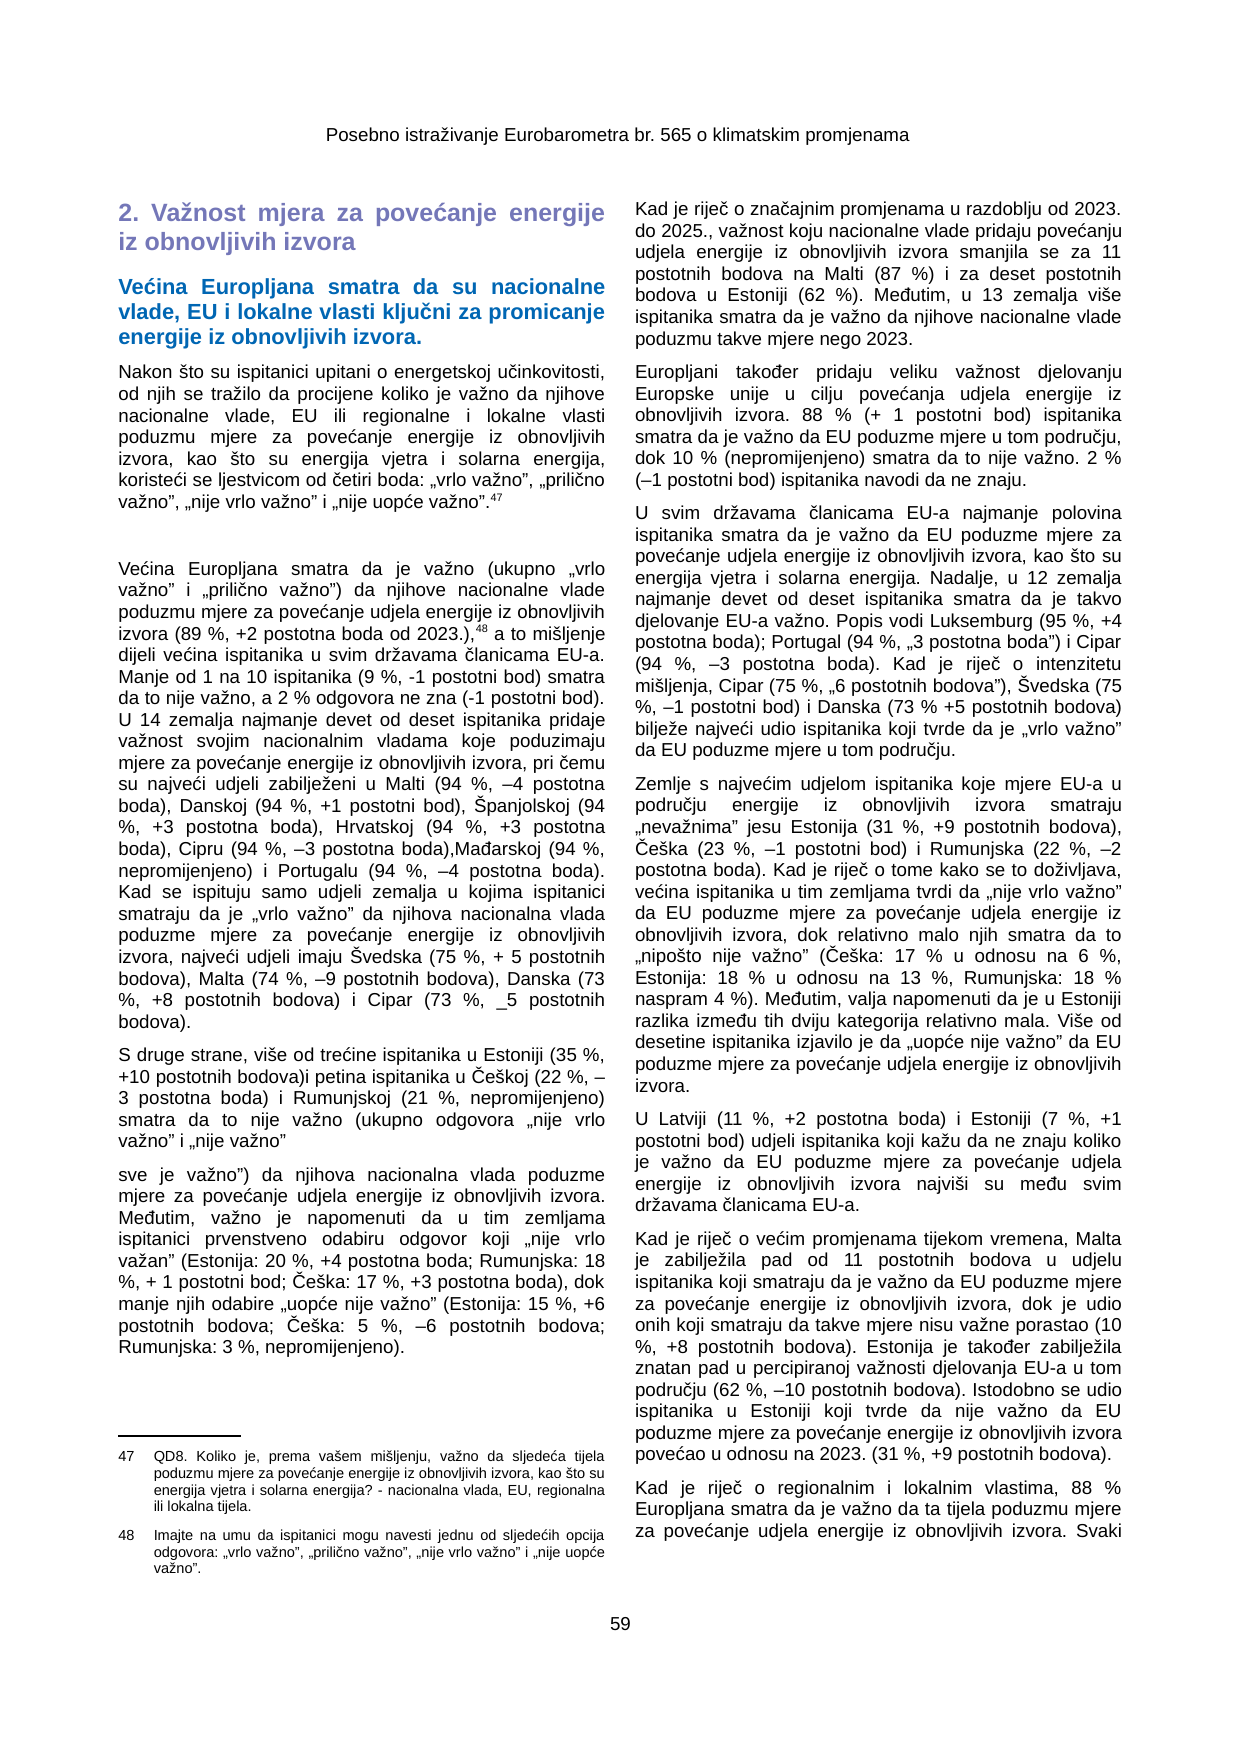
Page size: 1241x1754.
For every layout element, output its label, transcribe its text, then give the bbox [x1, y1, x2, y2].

text U Latviji (11 %, +2 postotna boda) i Estoniji (7 %, +1 postotni bod) udjeli ispitanika koji kažu da ne znaju koliko je važno da EU poduzme mjere za povećanje udjela energije iz obnovljivih izvora najviši su među svim državama članicama EU-a. [635, 1108, 1122, 1216]
text QD8. Koliko je, prema vašem mišljenju, važno da sljedeća tijela poduzmu mjere za povećanje energije iz obnovljivih izvora, kao što su energija vjetra i solarna energija? - nacionalna vlada, EU, regionalna ili lokalna tijela. [118, 1448, 605, 1515]
text Kad je riječ o značajnim promjenama u razdoblju od 2023. do 2025., važnost koju nacionalne vlade pridaju povećanju udjela energije iz obnovljivih izvora smanjila se za 11 postotnih bodova na Malti (87 %) i za deset postotnih bodova u Estoniji (62 %). Međutim, u 13 zemalja više ispitanika smatra da je važno da njihove nacionalne vlade poduzmu takve mjere nego 2023. [635, 198, 1122, 349]
text Većina Europljana smatra da je važno (ukupno „vrlo važno” i „prilično važno”) da njihove nacionalne vlade poduzmu mjere za povećanje udjela energije iz obnovljivih izvora (89 %, +2 postotna boda od 2023.), a to mišljenje dijeli većina ispitanika u svim državama članicama EU-a. Manje od 1 na 10 ispitanika (9 %, -1 postotni bod) smatra da to nije važno, a 2 % odgovora ne zna (-1 postotni bod). U 14 zemalja najmanje devet od deset ispitanika pridaje važnost svojim nacionalnim vladama koje poduzimaju mjere za povećanje energije iz obnovljivih izvora, pri čemu su najveći udjeli zabilježeni u Malti (94 %, –4 postotna boda), Danskoj (94 %, +1 postotni bod), Španjolskoj (94 %, +3 postotna boda), Hrvatskoj (94 %, +3 postotna boda), Cipru (94 %, –3 postotna boda),Mađarskoj (94 %, nepromijenjeno) i Portugalu (94 %, –4 postotna boda). Kad se ispituju samo udjeli zemalja u kojima ispitanici smatraju da je „vrlo važno” da njihova nacionalna vlada poduzme mjere za povećanje energije iz obnovljivih izvora, najveći udjeli imaju Švedska (75 %, + 5 postotnih bodova), Malta (74 %, –9 postotnih bodova), Danska (73 %, +8 postotnih bodova) i Cipar (73 %, _5 postotnih bodova). [118, 558, 605, 1032]
text Kad je riječ o regionalnim i lokalnim vlastima, 88 % Europljana smatra da je važno da ta tijela poduzmu mjere za povećanje udjela energije iz obnovljivih izvora. Svaki [635, 1477, 1122, 1541]
text Europljani također pridaju veliku važnost djelovanju Europske unije u cilju povećanja udjela energije iz obnovljivih izvora. 88 % (+ 1 postotni bod) ispitanika smatra da je važno da EU poduzme mjere u tom području, dok 10 % (nepromijenjeno) smatra da to nije važno. 2 % (–1 postotni bod) ispitanika navodi da ne znaju. [635, 361, 1122, 490]
text Imajte na umu da ispitanici mogu navesti jednu od sljedećih opcija odgovora: „vrlo važno”, „prilično važno”, „nije vrlo važno” i „nije uopće važno”. [118, 1527, 605, 1577]
text U svim državama članicama EU-a najmanje polovina ispitanika smatra da je važno da EU poduzme mjere za povećanje udjela energije iz obnovljivih izvora, kao što su energija vjetra i solarna energija. Nadalje, u 12 zemalja najmanje devet od deset ispitanika smatra da je takvo djelovanje EU-a važno. Popis vodi Luksemburg (95 %, +4 postotna boda); Portugal (94 %, „3 postotna boda”) i Cipar (94 %, –3 postotna boda). Kad je riječ o intenzitetu mišljenja, Cipar (75 %, „6 postotnih bodova”), Švedska (75 %, –1 postotni bod) i Danska (73 % +5 postotnih bodova) bilježe najveći udio ispitanika koji tvrde da je „vrlo važno” da EU poduzme mjere u tom području. [635, 502, 1122, 761]
text S druge strane, više od trećine ispitanika u Estoniji (35 %, +10 postotnih bodova)i petina ispitanika u Češkoj (22 %, –3 postotna boda) i Rumunjskoj (21 %, nepromijenjeno) smatra da to nije važno (ukupno odgovora „nije vrlo važno” i „nije važno” [118, 1044, 605, 1152]
text Kad je riječ o većim promjenama tijekom vremena, Malta je zabilježila pad od 11 postotnih bodova u udjelu ispitanika koji smatraju da je važno da EU poduzme mjere za povećanje energije iz obnovljivih izvora, dok je udio onih koji smatraju da takve mjere nisu važne porastao (10 %, +8 postotnih bodova). Estonija je također zabilježila znatan pad u percipiranoj važnosti djelovanja EU-a u tom području (62 %, –10 postotnih bodova). Istodobno se udio ispitanika u Estoniji koji tvrde da nije važno da EU poduzme mjere za povećanje energije iz obnovljivih izvora povećao u odnosu na 2023. (31 %, +9 postotnih bodova). [635, 1228, 1122, 1465]
text Nakon što su ispitanici upitani o energetskoj učinkovitosti, od njih se tražilo da procijene koliko je važno da njihove nacionalne vlade, EU ili regionalne i lokalne vlasti poduzmu mjere za povećanje energije iz obnovljivih izvora, kao što su energija vjetra i solarna energija, koristeći se ljestvicom od četiri boda: „vrlo važno”, „prilično važno”, „nije vrlo važno” i „nije uopće važno”. [118, 361, 605, 512]
text Većina Europljana smatra da su nacionalne vlade, EU i lokalne vlasti ključni za promicanje energije iz obnovljivih izvora. [118, 274, 605, 349]
subtitle 2. Važnost mjera za povećanje energije iz obnovljivih izvora [118, 198, 605, 255]
text sve je važno”) da njihova nacionalna vlada poduzme mjere za povećanje udjela energije iz obnovljivih izvora. Međutim, važno je napomenuti da u tim zemljama ispitanici prvenstveno odabiru odgovor koji „nije vrlo važan” (Estonija: 20 %, +4 postotna boda; Rumunjska: 18 %, + 1 postotni bod; Češka: 17 %, +3 postotna boda), dok manje njih odabire „uopće nije važno” (Estonija: 15 %, +6 postotnih bodova; Češka: 5 %, –6 postotnih bodova; Rumunjska: 3 %, nepromijenjeno). [118, 1163, 605, 1358]
text Zemlje s najvećim udjelom ispitanika koje mjere EU-a u području energije iz obnovljivih izvora smatraju „nevažnima” jesu Estonija (31 %, +9 postotnih bodova), Češka (23 %, –1 postotni bod) i Rumunjska (22 %, –2 postotna boda). Kad je riječ o tome kako se to doživljava, većina ispitanika u tim zemljama tvrdi da „nije vrlo važno” da EU poduzme mjere za povećanje udjela energije iz obnovljivih izvora, dok relativno malo njih smatra da to „nipošto nije važno” (Češka: 17 % u odnosu na 6 %, Estonija: 18 % u odnosu na 13 %, Rumunjska: 18 % naspram 4 %). Međutim, valja napomenuti da je u Estoniji razlika između tih dviju kategorija relativno mala. Više od desetine ispitanika izjavilo je da „uopće nije važno” da EU poduzme mjere za povećanje udjela energije iz obnovljivih izvora. [635, 773, 1122, 1096]
